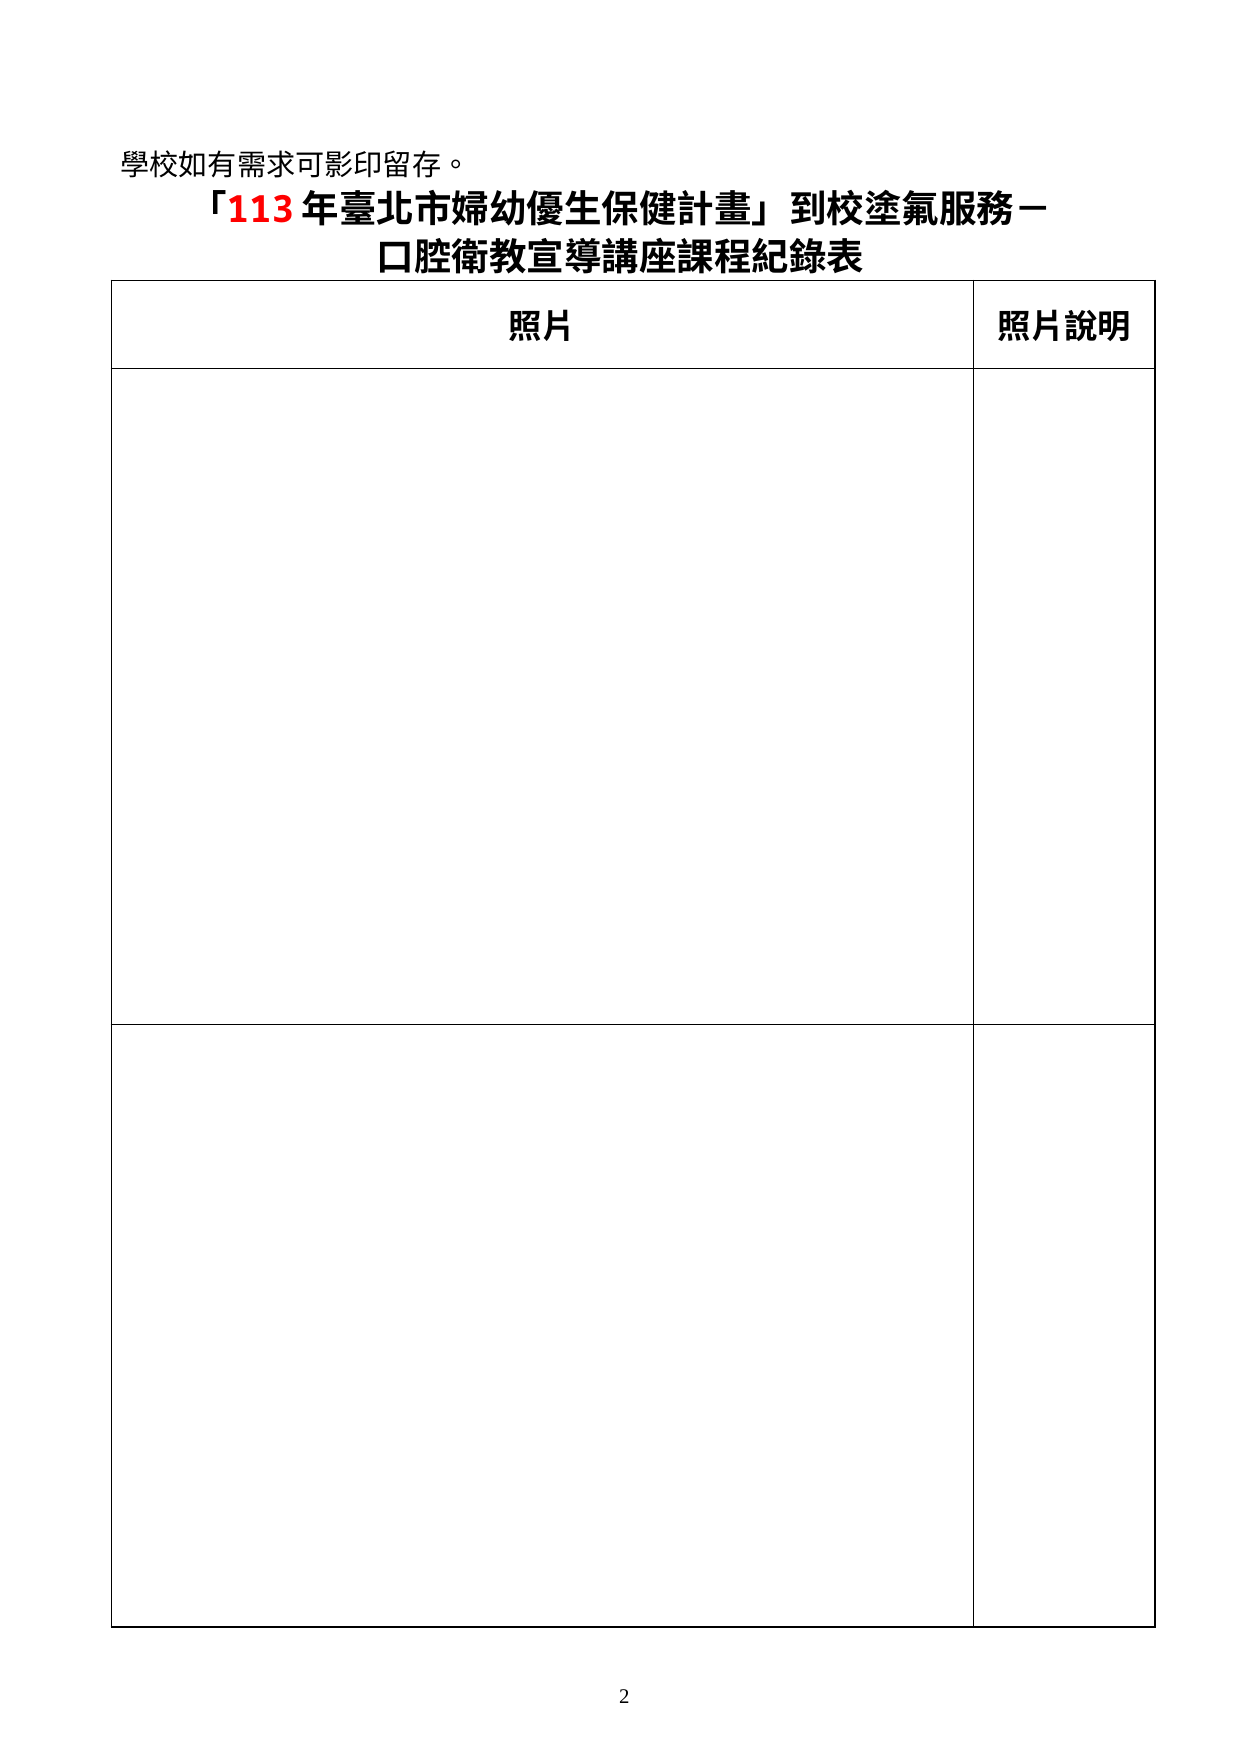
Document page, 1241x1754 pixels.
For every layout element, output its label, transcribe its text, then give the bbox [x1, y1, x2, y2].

table_cell [112, 1025, 973, 1626]
table_header 照片 [112, 281, 973, 368]
table_cell [112, 369, 973, 1023]
text 「113年臺北市婦幼優生保健計畫」到校塗氟服務－ [120, 184, 1120, 232]
table_cell [974, 369, 1154, 1023]
text 學校與醫療院所確認核章後，此課程紀錄表由醫療院所帶回，核銷時送衛生局，學校如有需求可影印留存。 [120, 141, 1120, 184]
table_cell [974, 1025, 1154, 1626]
table_header 照片說明 [974, 281, 1154, 368]
text 口腔衛教宣導講座課程紀錄表 [120, 232, 1120, 279]
